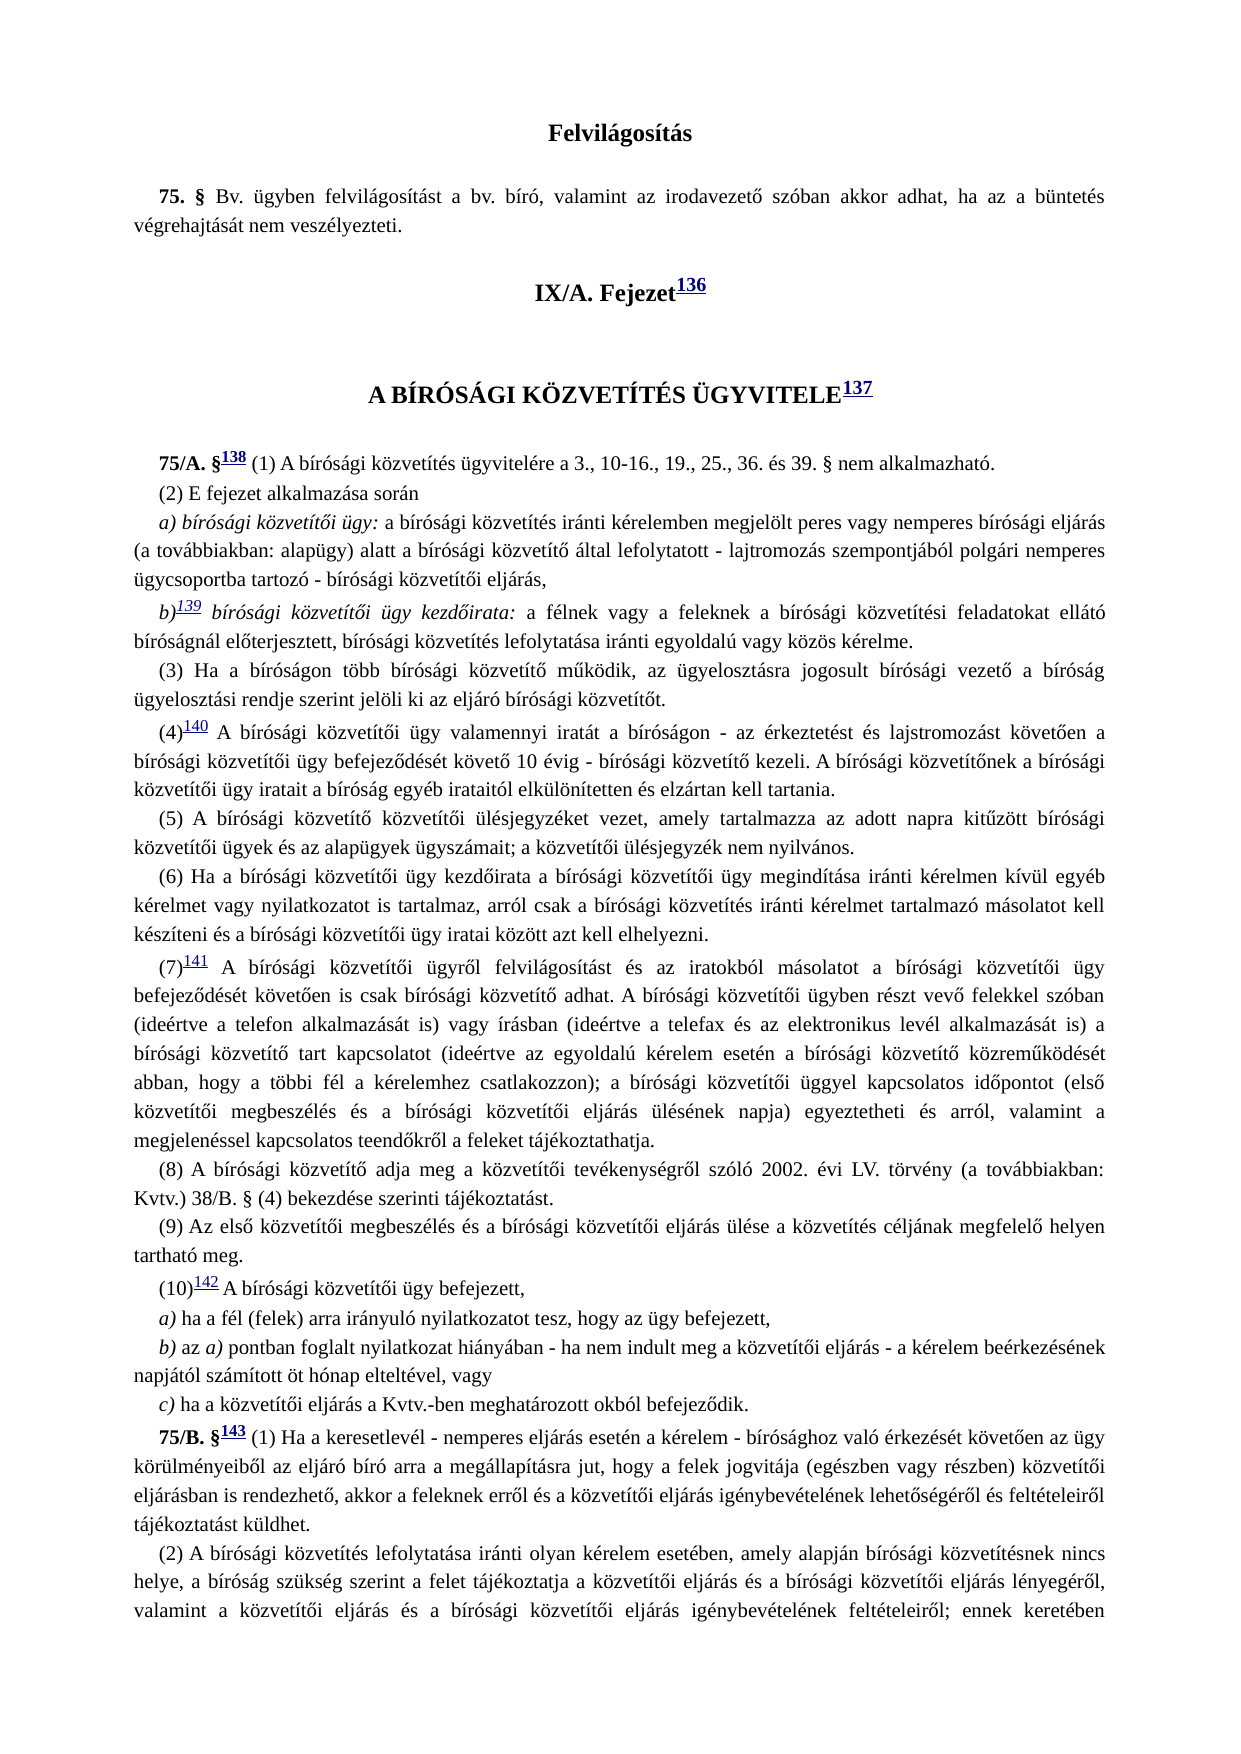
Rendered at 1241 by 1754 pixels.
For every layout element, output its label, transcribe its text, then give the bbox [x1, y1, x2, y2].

text (7)141 A bírósági közvetítői ügyről felvilágosítást és az iratokból másolatot a bírósági közvetítői ügy befejeződését követően is csak bírósági közvetítő adhat. A bírósági közvetítői ügyben részt vevő felekkel szóban (ideértve a telefon alkalmazását is) vagy írásban (ideértve a telefax és az elektronikus levél alkalmazását is) a bírósági közvetítő tart kapcsolatot (ideértve az egyoldalú kérelem esetén a bírósági közvetítő közreműködését abban, hogy a többi fél a kérelemhez csatlakozzon); a bírósági közvetítői üggyel kapcsolatos időpontot (első közvetítői megbeszélés és a bírósági közvetítői eljárás ülésének napja) egyeztetheti és arról, valamint a megjelenéssel kapcsolatos teendőkről a feleket tájékoztathatja. [134, 951, 1106, 1152]
text Felvilágosítás [134, 118, 1106, 147]
text IX/A. Fejezet136 [134, 273, 1106, 306]
text (2) E fejezet alkalmazása során [134, 481, 1106, 505]
text c) ha a közvetítői eljárás a Kvtv.-ben meghatározott okból befejeződik. [134, 1392, 1106, 1416]
text b) az a) pontban foglalt nyilatkozat hiányában - ha nem indult meg a közvetítői eljárás - a kérelem beérkezésének napjától számított öt hónap elteltével, vagy [134, 1334, 1106, 1387]
text 75/A. §138 (1) A bírósági közvetítés ügyvitelére a 3., 10-16., 19., 25., 36. és 39. § nem alkalmazható. [134, 447, 1106, 475]
text (4)140 A bírósági közvetítői ügy valamennyi iratát a bíróságon - az érkeztetést és lajstromozást követően a bírósági közvetítői ügy befejeződését követő 10 évig - bírósági közvetítő kezeli. A bírósági közvetítőnek a bírósági közvetítői ügy iratait a bíróság egyéb irataitól elkülönítetten és elzártan kell tartania. [134, 716, 1106, 801]
text (2) A bírósági közvetítés lefolytatása iránti olyan kérelem esetében, amely alapján bírósági közvetítésnek nincs helye, a bíróság szükség szerint a felet tájékoztatja a közvetítői eljárás és a bírósági közvetítői eljárás lényegéről, valamint a közvetítői eljárás és a bírósági közvetítői eljárás igénybevételének feltételeiről; ennek keretében [134, 1541, 1106, 1622]
text 75. § Bv. ügyben felvilágosítást a bv. bíró, valamint az irodavezető szóban akkor adhat, ha az a büntetés végrehajtását nem veszélyezteti. [134, 184, 1106, 237]
text a) ha a fél (felek) arra irányuló nyilatkozatot tesz, hogy az ügy befejezett, [134, 1306, 1106, 1330]
text (3) Ha a bíróságon több bírósági közvetítő működik, az ügyelosztásra jogosult bírósági vezető a bíróság ügyelosztási rendje szerint jelöli ki az eljáró bírósági közvetítőt. [134, 658, 1106, 711]
text (5) A bírósági közvetítő közvetítői ülésjegyzéket vezet, amely tartalmazza az adott napra kitűzött bírósági közvetítői ügyek és az alapügyek ügyszámait; a közvetítői ülésjegyzék nem nyilvános. [134, 806, 1106, 859]
text (9) Az első közvetítői megbeszélés és a bírósági közvetítői eljárás ülése a közvetítés céljának megfelelő helyen tartható meg. [134, 1214, 1106, 1267]
text A BÍRÓSÁGI KÖZVETÍTÉS ÜGYVITELE137 [134, 376, 1106, 409]
text 75/B. §143 (1) Ha a keresetlevél - nemperes eljárás esetén a kérelem - bírósághoz való érkezését követően az ügy körülményeiből az eljáró bíró arra a megállapításra jut, hogy a felek jogvitája (egészben vagy részben) közvetítői eljárásban is rendezhető, akkor a feleknek erről és a közvetítői eljárás igénybevételének lehetőségéről és feltételeiről tájékoztatást küldhet. [134, 1421, 1106, 1536]
text (6) Ha a bírósági közvetítői ügy kezdőirata a bírósági közvetítői ügy megindítása iránti kérelmen kívül egyéb kérelmet vagy nyilatkozatot is tartalmaz, arról csak a bírósági közvetítés iránti kérelmet tartalmazó másolatot kell készíteni és a bírósági közvetítői ügy iratai között azt kell elhelyezni. [134, 864, 1106, 946]
text (10)142 A bírósági közvetítői ügy befejezett, [134, 1272, 1106, 1300]
text b)139 bírósági közvetítői ügy kezdőirata: a félnek vagy a feleknek a bírósági közvetítési feladatokat ellátó bíróságnál előterjesztett, bírósági közvetítés lefolytatása iránti egyoldalú vagy közös kérelme. [134, 596, 1106, 653]
text a) bírósági közvetítői ügy: a bírósági közvetítés iránti kérelemben megjelölt peres vagy nemperes bírósági eljárás (a továbbiakban: alapügy) alatt a bírósági közvetítő által lefolytatott - lajtromozás szempontjából polgári nemperes ügycsoportba tartozó - bírósági közvetítői eljárás, [134, 509, 1106, 591]
text (8) A bírósági közvetítő adja meg a közvetítői tevékenységről szóló 2002. évi LV. törvény (a továbbiakban: Kvtv.) 38/B. § (4) bekezdése szerinti tájékoztatást. [134, 1157, 1106, 1209]
